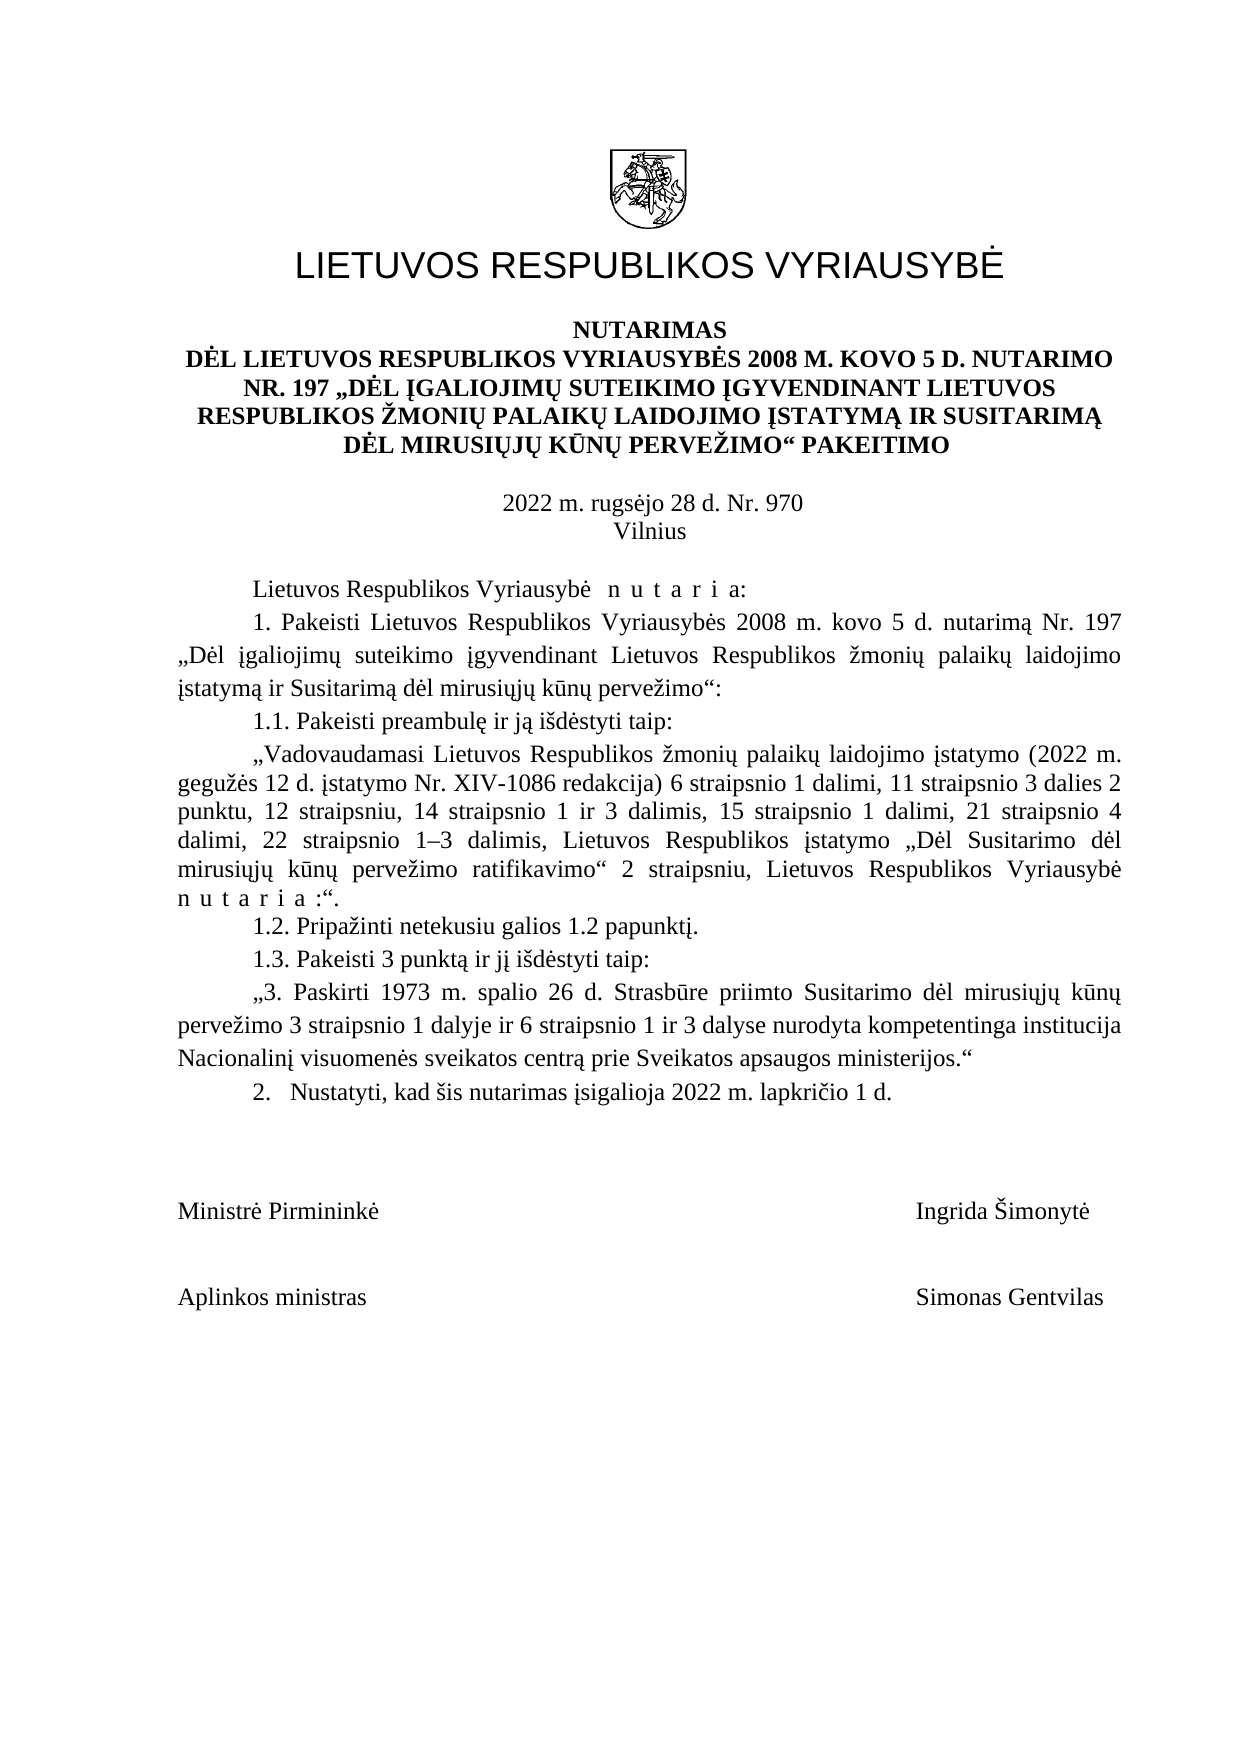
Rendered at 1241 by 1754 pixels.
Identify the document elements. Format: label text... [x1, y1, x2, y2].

text 1.2. Pripažinti netekusiu galios 1.2 papunktį. [177, 911, 1122, 940]
text Ministrė Pirmininkė Ingrida Šimonytė [177, 1196, 1122, 1224]
text 1.3. Pakeisti 3 punktą ir jį išdėstyti taip: [177, 944, 1122, 973]
text nutarimas [177, 315, 1122, 344]
text 1.1. Pakeisti preambulę ir ją išdėstyti taip: [252, 706, 1122, 735]
text Lietuvos Respublikos Vyriausybė [177, 243, 1122, 286]
text 2022 m. rugsėjo 28 d. Nr. 970 [177, 488, 1122, 516]
text DĖL LIETUVOS RESPUBLIKOS VYRIAUSYBĖS 2008 M. KOVO 5 D. NUTARIMO NR. 197 „DĖL ĮGALIOJIMŲ SUTEIKIMO ĮGYVENDINANT LIETUVOS RESPUBLIKOS ŽMONIŲ PALAIKŲ LAIDOJIMO ĮSTATYMĄ IR SUSITARIMĄ DĖL MIRUSIŲJŲ KŪNŲ PERVEŽIMO“ PAKEITIMO [177, 344, 1122, 459]
text 1. Pakeisti Lietuvos Respublikos Vyriausybės 2008 m. kovo 5 d. nutarimą Nr. 197 „Dėl įgaliojimų suteikimo įgyvendinant Lietuvos Respublikos žmonių palaikų laidojimo įstatymą ir Susitarimą dėl mirusiųjų kūnų pervežimo“: [177, 607, 1122, 702]
text Vilnius [177, 516, 1122, 545]
text Aplinkos ministras Simonas Gentvilas [177, 1282, 1122, 1311]
text „3. Paskirti 1973 m. spalio 26 d. Strasbūre priimto Susitarimo dėl mirusiųjų kūnų pervežimo 3 straipsnio 1 dalyje ir 6 straipsnio 1 ir 3 dalyse nurodyta kompetentinga institucija Nacionalinį visuomenės sveikatos centrą prie Sveikatos apsaugos ministerijos.“ [177, 977, 1122, 1072]
text Lietuvos Respublikos Vyriausybė nutaria: [177, 574, 1122, 603]
text „Vadovaudamasi Lietuvos Respublikos žmonių palaikų laidojimo įstatymo (2022 m. gegužės 12 d. įstatymo Nr. XIV-1086 redakcija) 6 straipsnio 1 dalimi, 11 straipsnio 3 dalies 2 punktu, 12 straipsniu, 14 straipsnio 1 ir 3 dalimis, 15 straipsnio 1 dalimi, 21 straipsnio 4 dalimi, 22 straipsnio 1–3 dalimis, Lietuvos Respublikos įstatymo „Dėl Susitarimo dėl mirusiųjų kūnų pervežimo ratifikavimo“ 2 straipsniu, Lietuvos Respublikos Vyriausybė nutaria:“. [177, 739, 1122, 911]
text 2. Nustatyti, kad šis nutarimas įsigalioja 2022 m. lapkričio 1 d. [252, 1077, 1122, 1105]
